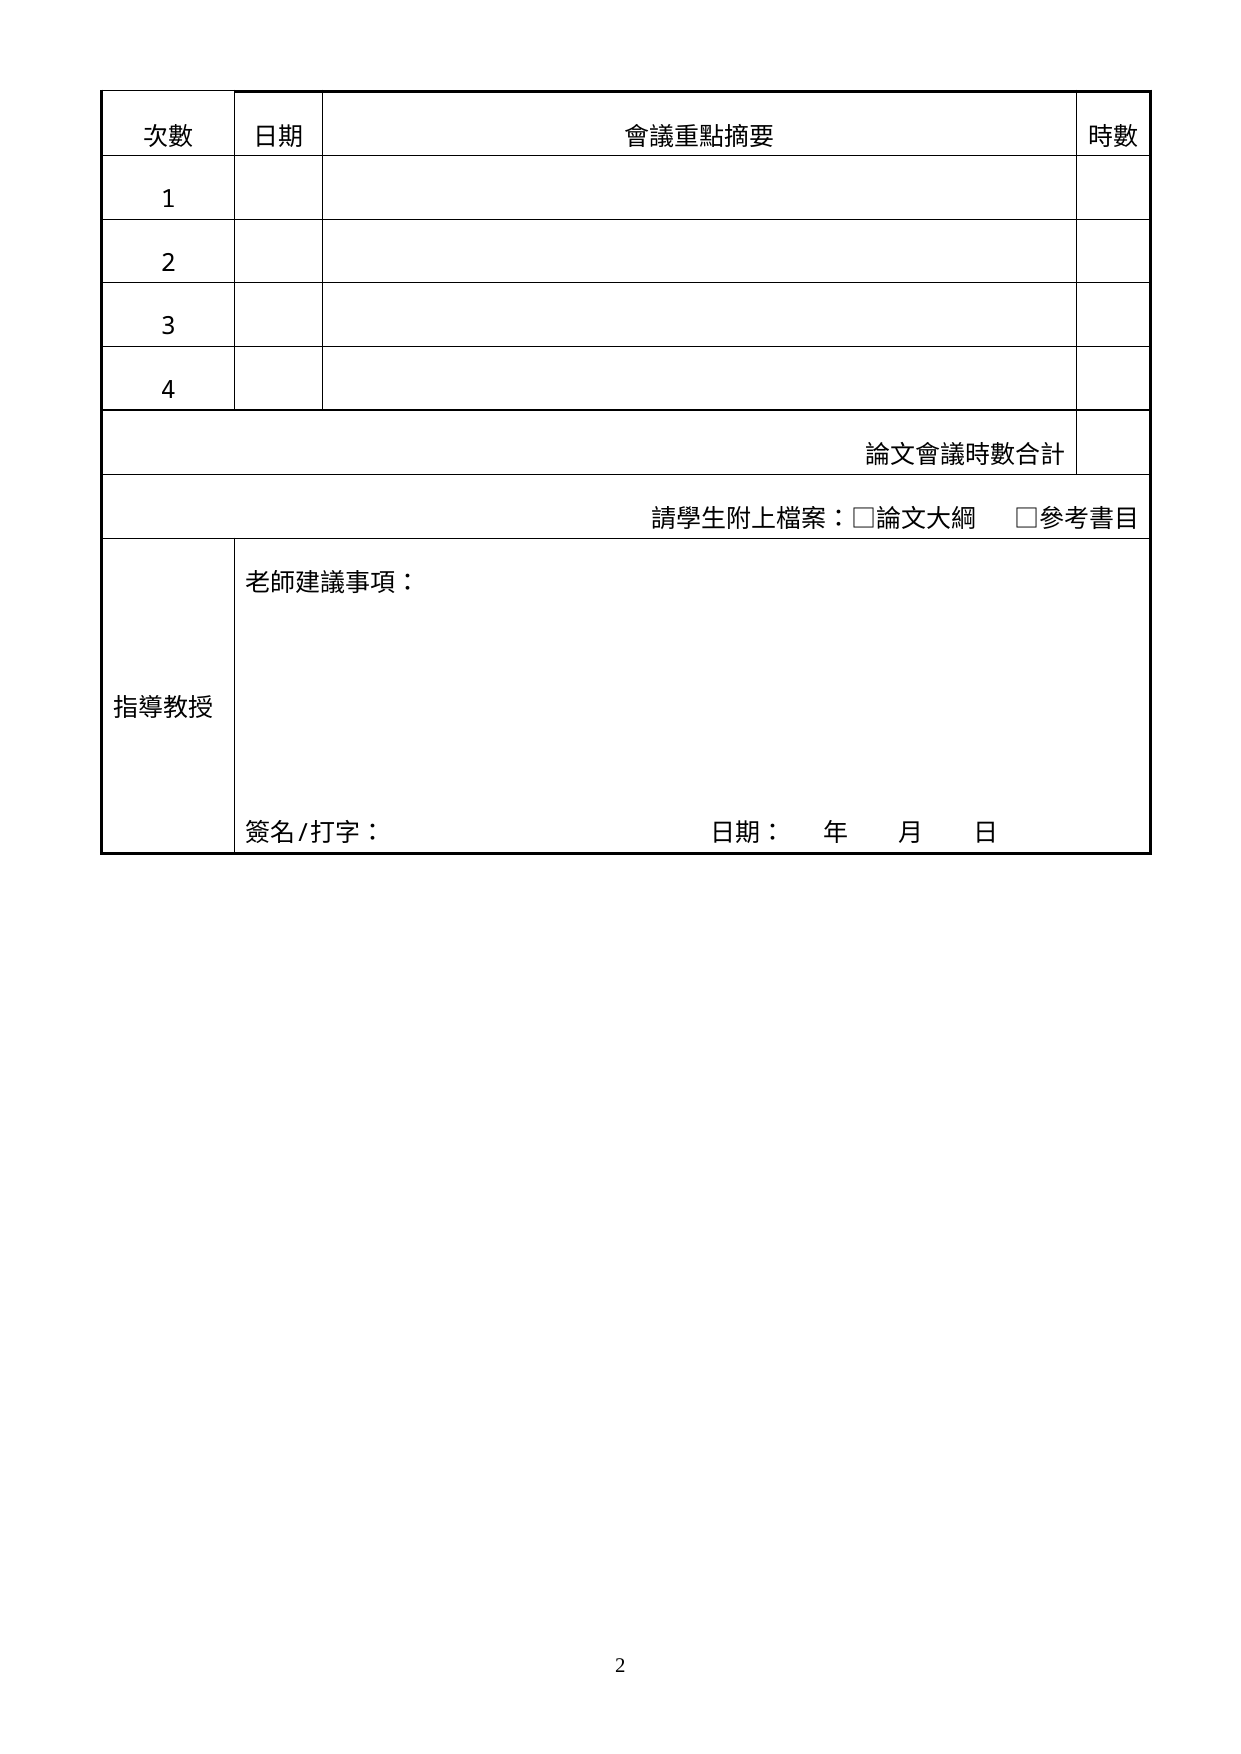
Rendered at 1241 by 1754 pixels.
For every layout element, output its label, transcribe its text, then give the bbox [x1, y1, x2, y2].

table_cell [235, 347, 322, 409]
table_cell [235, 156, 322, 219]
table_cell 老師建議事項： 簽名/打字： 日期： 年 月 日 [235, 539, 1149, 852]
table_cell 4 [103, 347, 234, 409]
table_cell [323, 283, 1076, 346]
table_cell 1 [103, 156, 234, 219]
table_cell 論文會議時數合計 [103, 411, 1076, 473]
table_cell [1077, 347, 1149, 409]
table_cell [1077, 156, 1149, 219]
table_cell [323, 347, 1076, 409]
table_cell 3 [103, 283, 234, 346]
table_cell 請學生附上檔案：□論文大綱 □參考書目 [103, 475, 1149, 537]
table_cell [1077, 220, 1149, 282]
table_cell [235, 283, 322, 346]
table_cell 指導教授 [103, 539, 234, 852]
table_cell [235, 220, 322, 282]
table_cell [323, 156, 1076, 219]
table_cell 次數 [103, 91, 234, 155]
table_cell [1077, 411, 1149, 473]
table_cell [1077, 283, 1149, 346]
table_cell 時數 [1077, 93, 1149, 155]
table_cell [323, 220, 1076, 282]
table_cell 2 [103, 220, 234, 282]
table_cell 會議重點摘要 [323, 93, 1076, 155]
table_cell 日期 [235, 93, 322, 155]
